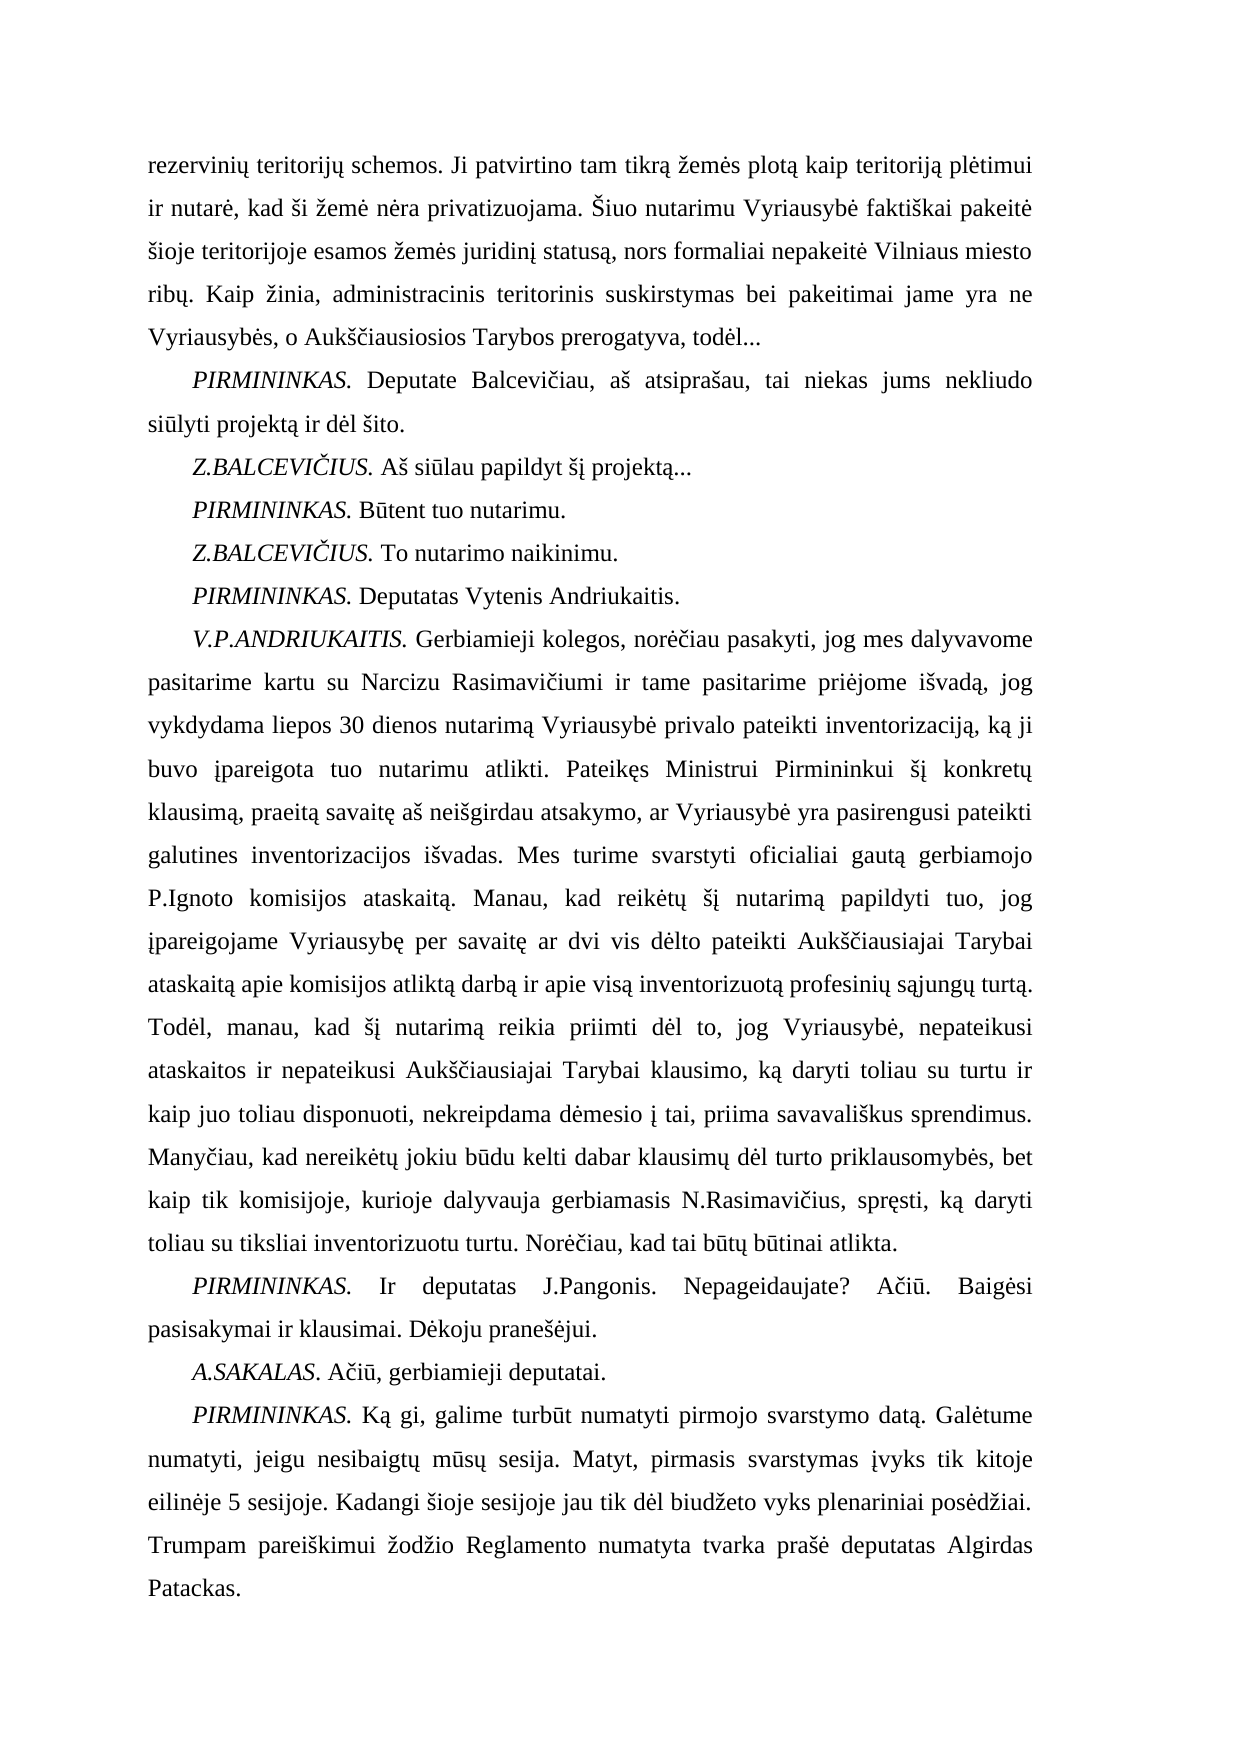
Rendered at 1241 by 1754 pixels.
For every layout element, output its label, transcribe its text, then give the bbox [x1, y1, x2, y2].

text Z.BALCEVIČIUS. Aš siūlau papildyt šį projektą... [148, 452, 1034, 481]
text PIRMININKAS. Ir deputatas J.Pangonis. Nepageidaujate? Ačiū. Baigėsi pasisakymai ir klausimai. Dėkoju pranešėjui. [148, 1271, 1034, 1343]
text PIRMININKAS. Būtent tuo nutarimu. [148, 495, 1034, 524]
text A.SAKALAS. Ačiū, gerbiamieji deputatai. [148, 1357, 1034, 1386]
text PIRMININKAS. Deputatas Vytenis Andriukaitis. [148, 581, 1034, 610]
text V.P.ANDRIUKAITIS. Gerbiamieji kolegos, norėčiau pasakyti, jog mes dalyvavome pasitarime kartu su Narcizu Rasimavičiumi ir tame pasitarime priėjome išvadą, jog vykdydama liepos 30 dienos nutarimą Vyriausybė privalo pateikti inventorizaciją, ką ji buvo įpareigota tuo nutarimu atlikti. Pateikęs Ministrui Pirmininkui šį konkretų klausimą, praeitą savaitę aš neišgirdau atsakymo, ar Vyriausybė yra pasirengusi pateikti galutines inventorizacijos išvadas. Mes turime svarstyti oficialiai gautą gerbiamojo P.Ignoto komisijos ataskaitą. Manau, kad reikėtų šį nutarimą papildyti tuo, jog įpareigojame Vyriausybę per savaitę ar dvi vis dėlto pateikti Aukščiausiajai Tarybai ataskaitą apie komisijos atliktą darbą ir apie visą inventorizuotą profesinių sąjungų turtą. Todėl, manau, kad šį nutarimą reikia priimti dėl to, jog Vyriausybė, nepateikusi ataskaitos ir nepateikusi Aukščiausiajai Tarybai klausimo, ką daryti toliau su turtu ir kaip juo toliau disponuoti, nekreipdama dėmesio į tai, priima savavališkus sprendimus. Manyčiau, kad nereikėtų jokiu būdu kelti dabar klausimų dėl turto priklausomybės, bet kaip tik komisijoje, kurioje dalyvauja gerbiamasis N.Rasimavičius, spręsti, ką daryti toliau su tiksliai inventorizuotu turtu. Norėčiau, kad tai būtų būtinai atlikta. [148, 624, 1034, 1257]
text PIRMININKAS. Deputate Balcevičiau, aš atsiprašau, tai niekas jums nekliudo siūlyti projektą ir dėl šito. [148, 366, 1034, 437]
text PIRMININKAS. Ką gi, galime turbūt numatyti pirmojo svarstymo datą. Galėtume numatyti, jeigu nesibaigtų mūsų sesija. Matyt, pirmasis svarstymas įvyks tik kitoje eilinėje 5 sesijoje. Kadangi šioje sesijoje jau tik dėl biudžeto vyks plenariniai posėdžiai. Trumpam pareiškimui žodžio Reglamento numatyta tvarka prašė deputatas Algirdas Patackas. [148, 1401, 1034, 1602]
text Z.BALCEVIČIUS. To nutarimo naikinimu. [148, 538, 1034, 567]
text rezervinių teritorijų schemos. Ji patvirtino tam tikrą žemės plotą kaip teritoriją plėtimui ir nutarė, kad ši žemė nėra privatizuojama. Šiuo nutarimu Vyriausybė faktiškai pakeitė šioje teritorijoje esamos žemės juridinį statusą, nors formaliai nepakeitė Vilniaus miesto ribų. Kaip žinia, administracinis teritorinis suskirstymas bei pakeitimai jame yra ne Vyriausybės, o Aukščiausiosios Tarybos prerogatyva, todėl... [148, 150, 1034, 351]
